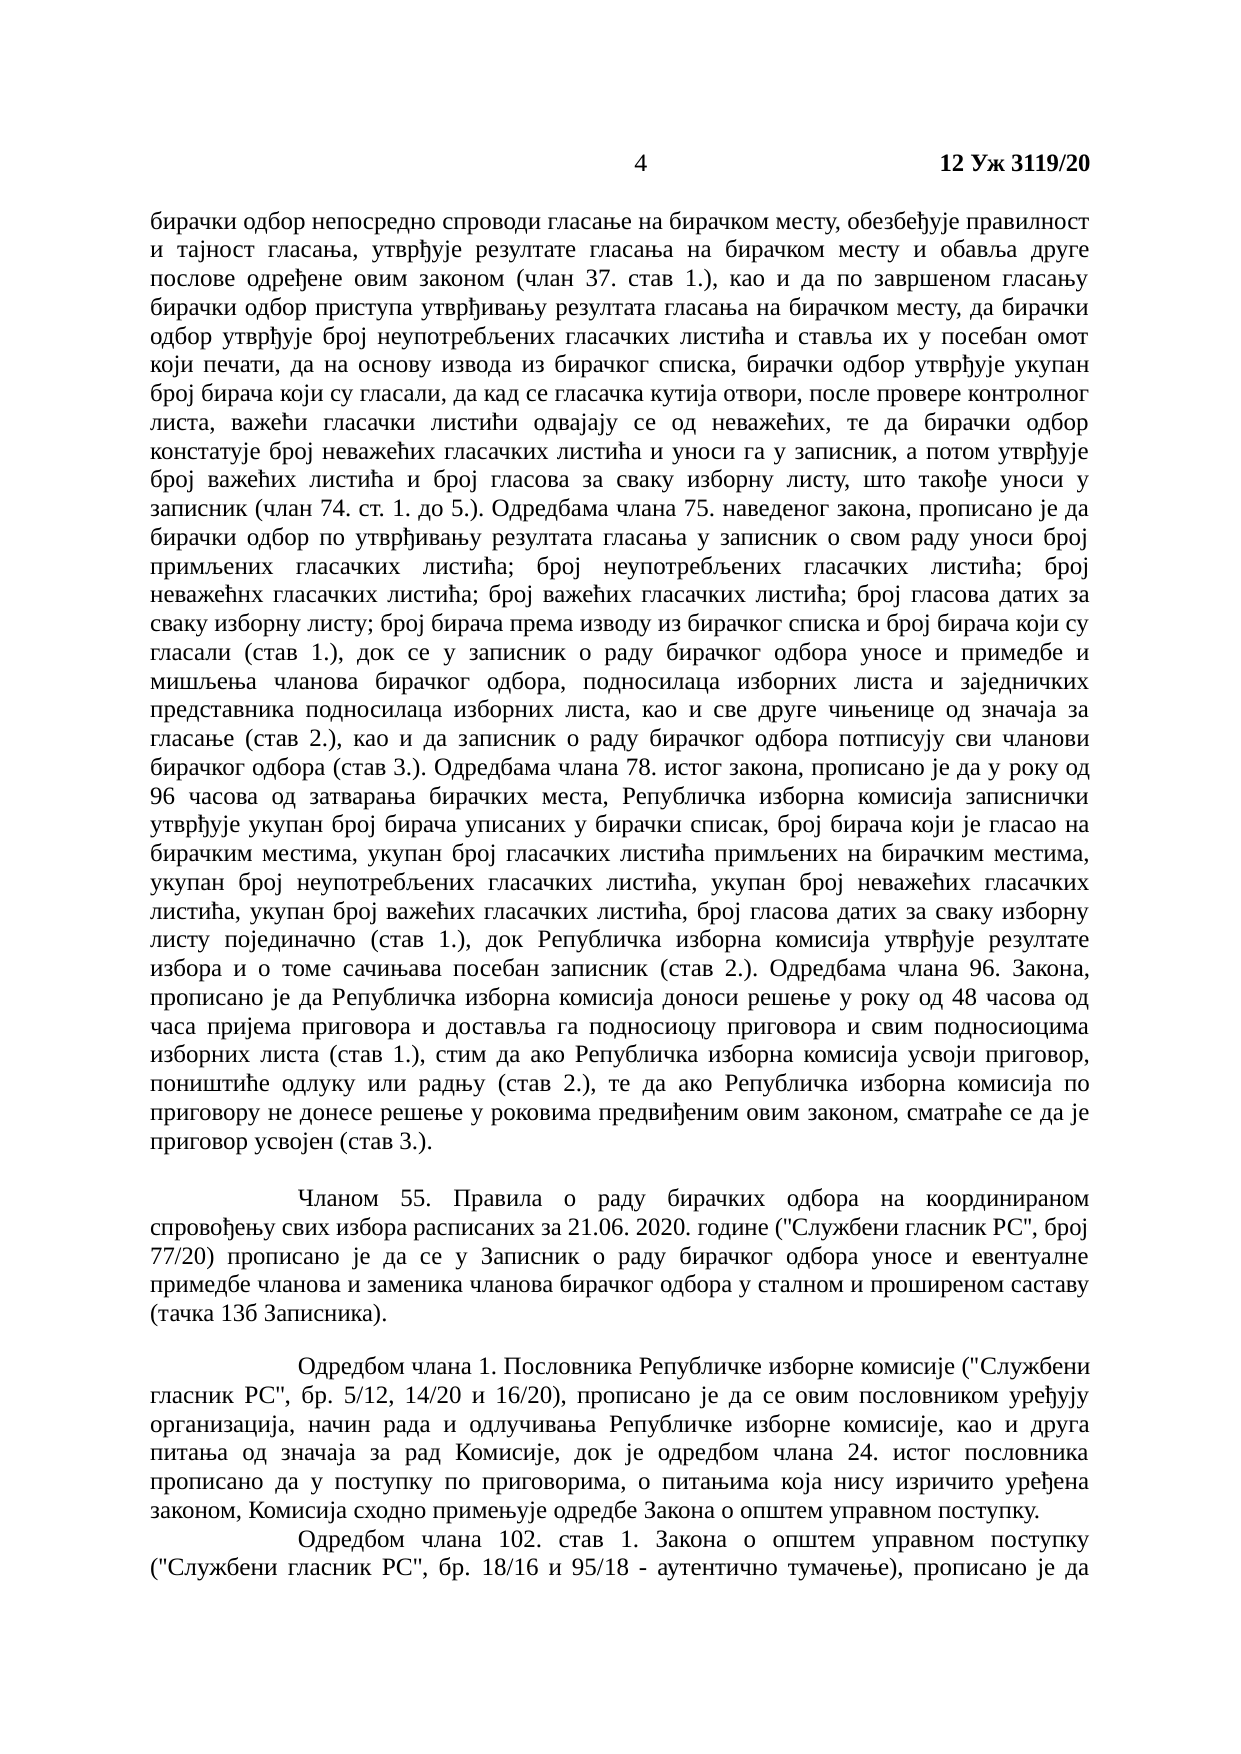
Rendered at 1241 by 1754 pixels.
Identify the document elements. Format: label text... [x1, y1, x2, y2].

text Одредбом члана 102. став 1. Закона о општем управном поступку (''Службени гласник РС'', бр. 18/16 и 95/18 - аутентично тумачење), прописано је да [150, 1524, 1090, 1581]
text Чланом 55. Правила о раду бирачких одбора на координираном спровођењу свих избора расписаних за 21.06. 2020. године (''Службени гласник РС'', број 77/20) прописано је да се у Записник о раду бирачког одбора уносе и евентуалне примедбе чланова и заменика чланова бирачког одбора у сталном и проширеном саставу (тачка 13б Записника). [150, 1183, 1090, 1327]
text Одредбом члана 1. Пословника Републичке изборне комисије (''Службени гласник РС'', бр. 5/12, 14/20 и 16/20), прописано је да се овим пословником уређују организација, начин рада и одлучивања Републичке изборне комисије, као и друга питања од значаја за рад Комисије, док је одредбом члана 24. истог пословника прописано да у поступку по приговорима, о питањима која нису изричито уређена законом, Комисија сходно примењује одредбе Закона о општем управном поступку. [150, 1351, 1090, 1524]
text бирачки одбор непосредно спроводи гласање на бирачком месту, обезбеђује правилност и тајност гласања, утврђује резултате гласања на бирачком месту и обавља друге послове одређене овим законом (члан 37. став 1.), као и да по завршеном гласању бирачки одбор приступа утврђивању резултата гласања на бирачком месту, да бирачки одбор утврђује број неупотребљених гласачких листића и ставља их у посебан омот који печати, да на основу извода из бирачког списка, бирачки одбор утврђује укупан број бирача који су гласали, да кад се гласачка кутија отвори, после провере контролног листа, важећи гласачки листићи одвајају се од неважећих, те да бирачки одбор констатује број неважећих гласачких листића и уноси га у записник, а потом утврђује број важећих листића и број гласова за сваку изборну листу, што такође уноси у записник (члан 74. ст. 1. до 5.). Одредбама члана 75. наведеног закона, прописано је да бирачки одбор по утврђивању резултата гласања у записник о свом раду уноси број примљених гласачких листића; број неупотребљених гласачких листића; број неважећнх гласачких листића; број важећих гласачких листића; број гласова датих за сваку изборну листу; број бирача према изводу из бирачког списка и број бирача који су гласали (став 1.), док се у записник о раду бирачког одбора уносе и примедбе и мишљења чланова бирачког одбора, подносилаца изборних листа и заједничких представника подносилаца изборних листа, као и све друге чињенице од значаја за гласање (став 2.), као и да записник о раду бирачког одбора потписују сви чланови бирачког одбора (став 3.). Одредбама члана 78. истог закона, прописано је да у року од 96 часова од затварања бирачких места, Републичка изборна комисија записнички утврђује укупан број бирача уписаних у бирачки списак, број бирача који је гласао на бирачким местима, укупан број гласачких листића примљених на бирачким местима, укупан број неупотребљених гласачких листића, укупан број неважећих гласачких листића, укупан број важећих гласачких листића, број гласова датих за сваку изборну листу појединачно (став 1.), док Републичка изборна комисија утврђује резултате избора и о томе сачињава посебан записник (став 2.). Одредбама члана 96. Закона, прописано је да Републичка изборна комисија доноси решење у року од 48 часова од часа пријема приговора и доставља га подносиоцу приговора и свим подносиоцима изборних листа (став 1.), стим да ако Републичка изборна комисија усвоји приговор, поништиће одлуку или радњу (став 2.), те да ако Републичка изборна комисија по приговору не донесе решење у роковима предвиђеним овим законом, сматраће се да је приговор усвојен (став 3.). [150, 206, 1090, 1154]
